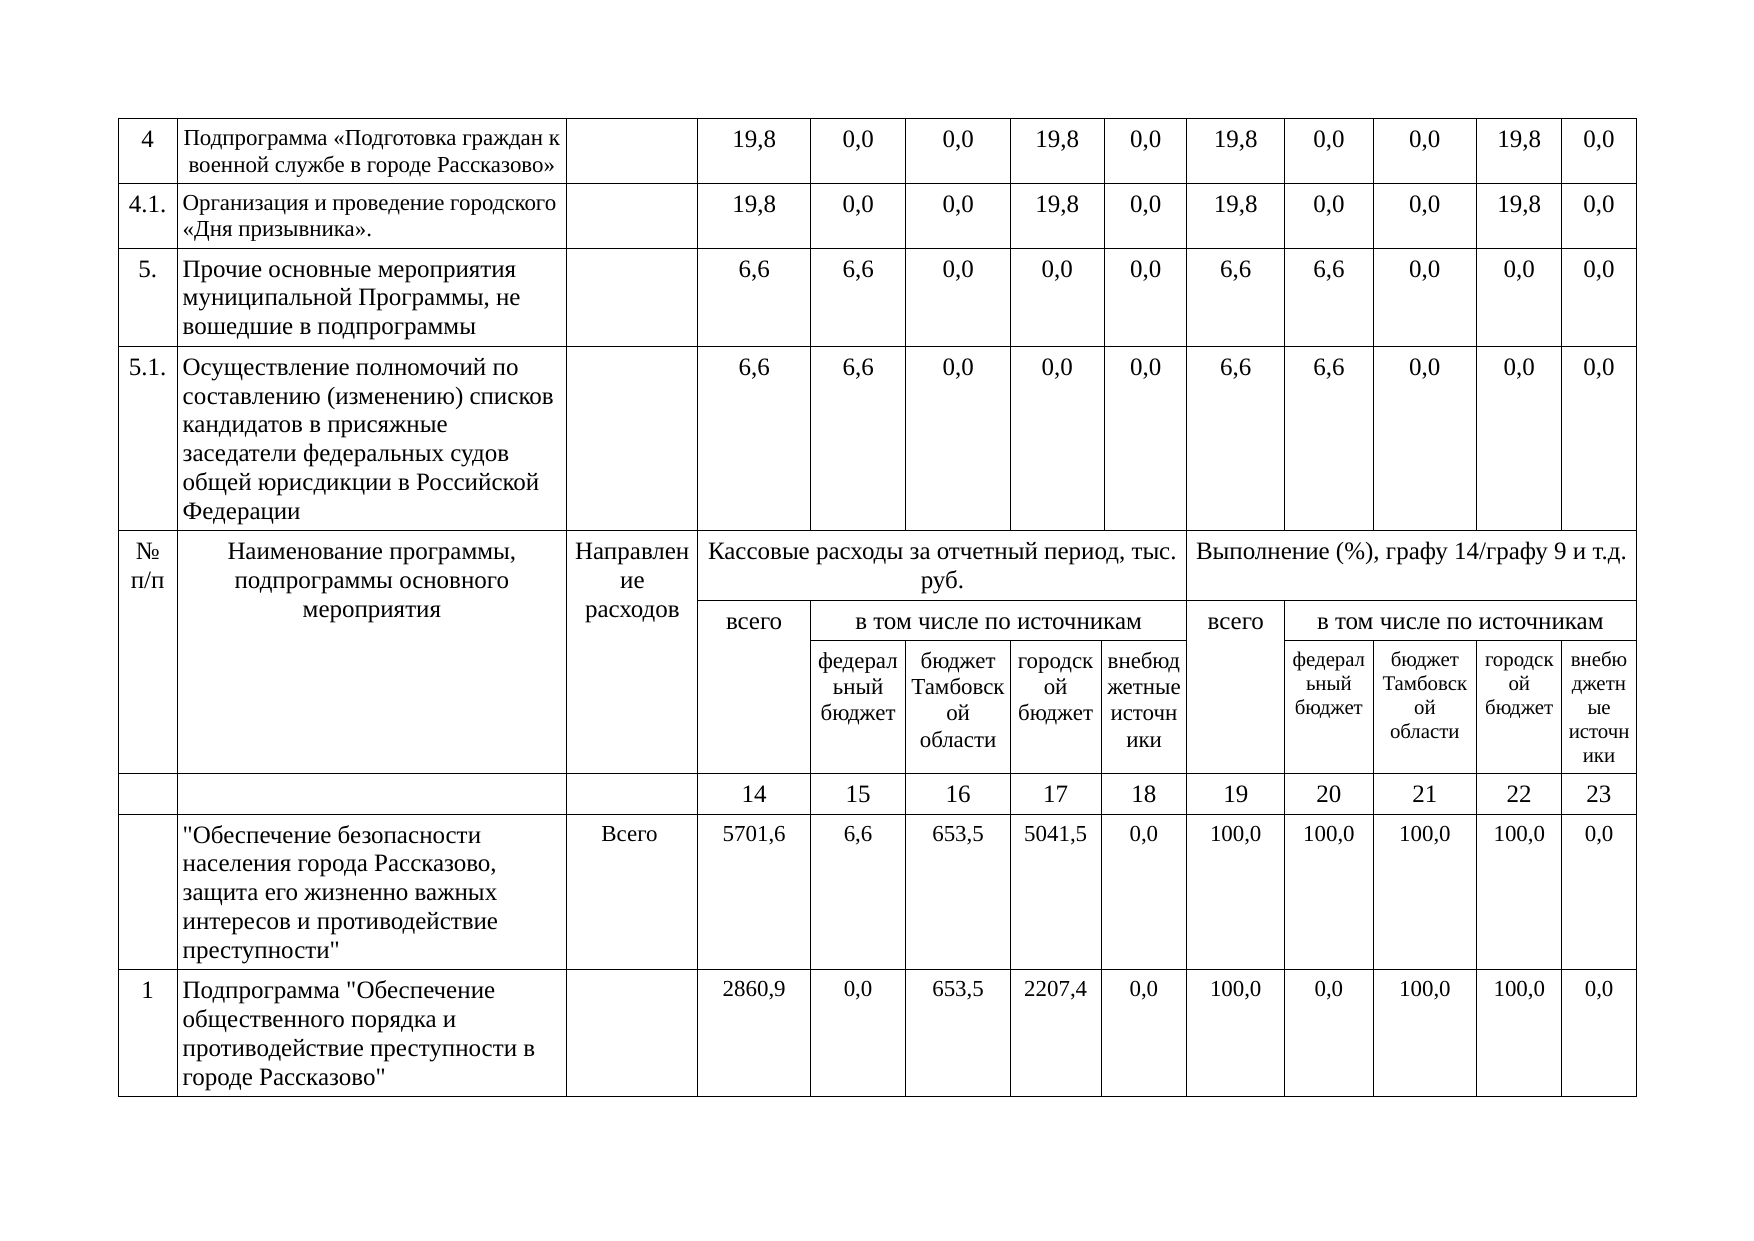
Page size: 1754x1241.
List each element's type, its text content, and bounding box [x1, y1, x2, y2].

table_cell "Обеспечение безопасности населения города Рассказово, защита его жизненно важных интересов и противодействие преступности" [178, 815, 566, 969]
table_cell Прочие основные мероприятия муниципальной Программы, не вошедшие в подпрограммы [178, 249, 566, 346]
table_cell 100,0 [1477, 815, 1561, 969]
table_cell 0,0 [906, 249, 1010, 346]
table_cell 0,0 [1285, 970, 1373, 1096]
table_cell Организация и проведение городского «Дня призывника». [178, 184, 566, 247]
table_cell 100,0 [1374, 815, 1476, 969]
table_cell 19,8 [1011, 184, 1104, 247]
table_cell Наименование программы, подпрограммы основного мероприятия [178, 531, 566, 773]
table_cell 0,0 [1562, 347, 1636, 530]
table_cell 0,0 [1477, 347, 1561, 530]
table_cell 0,0 [1105, 119, 1186, 183]
table_cell 6,6 [1285, 347, 1373, 530]
table_cell [119, 815, 177, 969]
table_cell 22 [1477, 774, 1561, 813]
table_cell 19 [1187, 774, 1284, 813]
table_cell 6,6 [1187, 249, 1284, 346]
table_cell 653,5 [906, 815, 1010, 969]
table_cell 15 [811, 774, 905, 813]
table_cell [119, 774, 177, 813]
table_cell бюджет Тамбовской области [906, 641, 1010, 773]
table_cell 0,0 [1102, 815, 1186, 969]
table_cell федеральный бюджет [811, 641, 905, 773]
table_cell 0,0 [1102, 970, 1186, 1096]
table_cell 100,0 [1285, 815, 1373, 969]
table_cell 100,0 [1477, 970, 1561, 1096]
table_cell городской бюджет [1477, 641, 1561, 773]
table_cell 19,8 [698, 119, 810, 183]
table_cell 0,0 [1374, 249, 1476, 346]
table_cell 0,0 [1011, 347, 1104, 530]
table_cell 0,0 [1105, 249, 1186, 346]
table_cell 100,0 [1374, 970, 1476, 1096]
table_cell 0,0 [1374, 347, 1476, 530]
table_cell [567, 184, 697, 247]
table_cell [567, 249, 697, 346]
table_cell [567, 347, 697, 530]
table_cell Кассовые расходы за отчетный период, тыс. руб. [698, 531, 1186, 600]
table_cell 0,0 [1374, 119, 1476, 183]
table_cell в том числе по источникам [1285, 601, 1636, 640]
table_cell всего [698, 601, 810, 773]
table_cell Осуществление полномочий по составлению (изменению) списков кандидатов в присяжные заседатели федеральных судов общей юрисдикции в Российской Федерации [178, 347, 566, 530]
table_cell 0,0 [1562, 249, 1636, 346]
table_cell [178, 774, 566, 813]
table_cell [567, 774, 697, 813]
table_cell 6,6 [1285, 249, 1373, 346]
table_cell внебюджетные источники [1562, 641, 1636, 773]
table_cell 0,0 [906, 119, 1010, 183]
table_cell бюджет Тамбовской области [1374, 641, 1476, 773]
table_cell 19,8 [1477, 184, 1561, 247]
table_cell 0,0 [1562, 184, 1636, 247]
table_cell Выполнение (%), графу 14/графу 9 и т.д. [1187, 531, 1636, 600]
table_cell 6,6 [1187, 347, 1284, 530]
table_cell 4.1. [119, 184, 177, 247]
table_cell 23 [1562, 774, 1636, 813]
table_cell 4 [119, 119, 177, 183]
table_cell внебюджетные источники [1102, 641, 1186, 773]
table_cell 5.1. [119, 347, 177, 530]
table_cell 20 [1285, 774, 1373, 813]
table_cell Подпрограмма "Обеспечение общественного порядка и противодействие преступности в городе Рассказово" [178, 970, 566, 1096]
table_cell 0,0 [1285, 184, 1373, 247]
table_cell 6,6 [811, 249, 905, 346]
table_cell всего [1187, 601, 1284, 773]
table_cell 0,0 [1562, 119, 1636, 183]
table_cell 2860,9 [698, 970, 810, 1096]
table_cell городской бюджет [1011, 641, 1101, 773]
table_cell Подпрограмма «Подготовка граждан к военной службе в городе Рассказово» [178, 119, 566, 183]
table_cell [567, 970, 697, 1096]
table_cell 0,0 [906, 184, 1010, 247]
table_cell № п/п [119, 531, 177, 773]
table_cell федеральный бюджет [1285, 641, 1373, 773]
table_cell 0,0 [811, 184, 905, 247]
table_cell [567, 119, 697, 183]
table_cell 16 [906, 774, 1010, 813]
table_cell 100,0 [1187, 815, 1284, 969]
table_cell 0,0 [1011, 249, 1104, 346]
table_cell 0,0 [1477, 249, 1561, 346]
table_cell 0,0 [811, 119, 905, 183]
table_cell 0,0 [906, 347, 1010, 530]
table_cell 5701,6 [698, 815, 810, 969]
table_cell 100,0 [1187, 970, 1284, 1096]
table_cell 6,6 [811, 815, 905, 969]
table_cell Всего [567, 815, 697, 969]
table_cell 653,5 [906, 970, 1010, 1096]
table_cell 0,0 [1105, 184, 1186, 247]
table_cell 5041,5 [1011, 815, 1101, 969]
table_cell 6,6 [698, 249, 810, 346]
table_cell 19,8 [1187, 119, 1284, 183]
table_cell 18 [1102, 774, 1186, 813]
table_cell 0,0 [1562, 815, 1636, 969]
table_cell 0,0 [1105, 347, 1186, 530]
table_cell 6,6 [811, 347, 905, 530]
table_cell 0,0 [1285, 119, 1373, 183]
table_cell 19,8 [1187, 184, 1284, 247]
table_cell 19,8 [1477, 119, 1561, 183]
table_cell 21 [1374, 774, 1476, 813]
table_cell 14 [698, 774, 810, 813]
table_cell Направление расходов [567, 531, 697, 773]
table_cell 19,8 [698, 184, 810, 247]
table_cell 0,0 [1562, 970, 1636, 1096]
table_cell 17 [1011, 774, 1101, 813]
table_cell 6,6 [698, 347, 810, 530]
table_cell 1 [119, 970, 177, 1096]
table_cell 19,8 [1011, 119, 1104, 183]
table_cell 0,0 [1374, 184, 1476, 247]
table_cell 5. [119, 249, 177, 346]
table_cell 2207,4 [1011, 970, 1101, 1096]
table_cell 0,0 [811, 970, 905, 1096]
table_cell в том числе по источникам [811, 601, 1186, 640]
